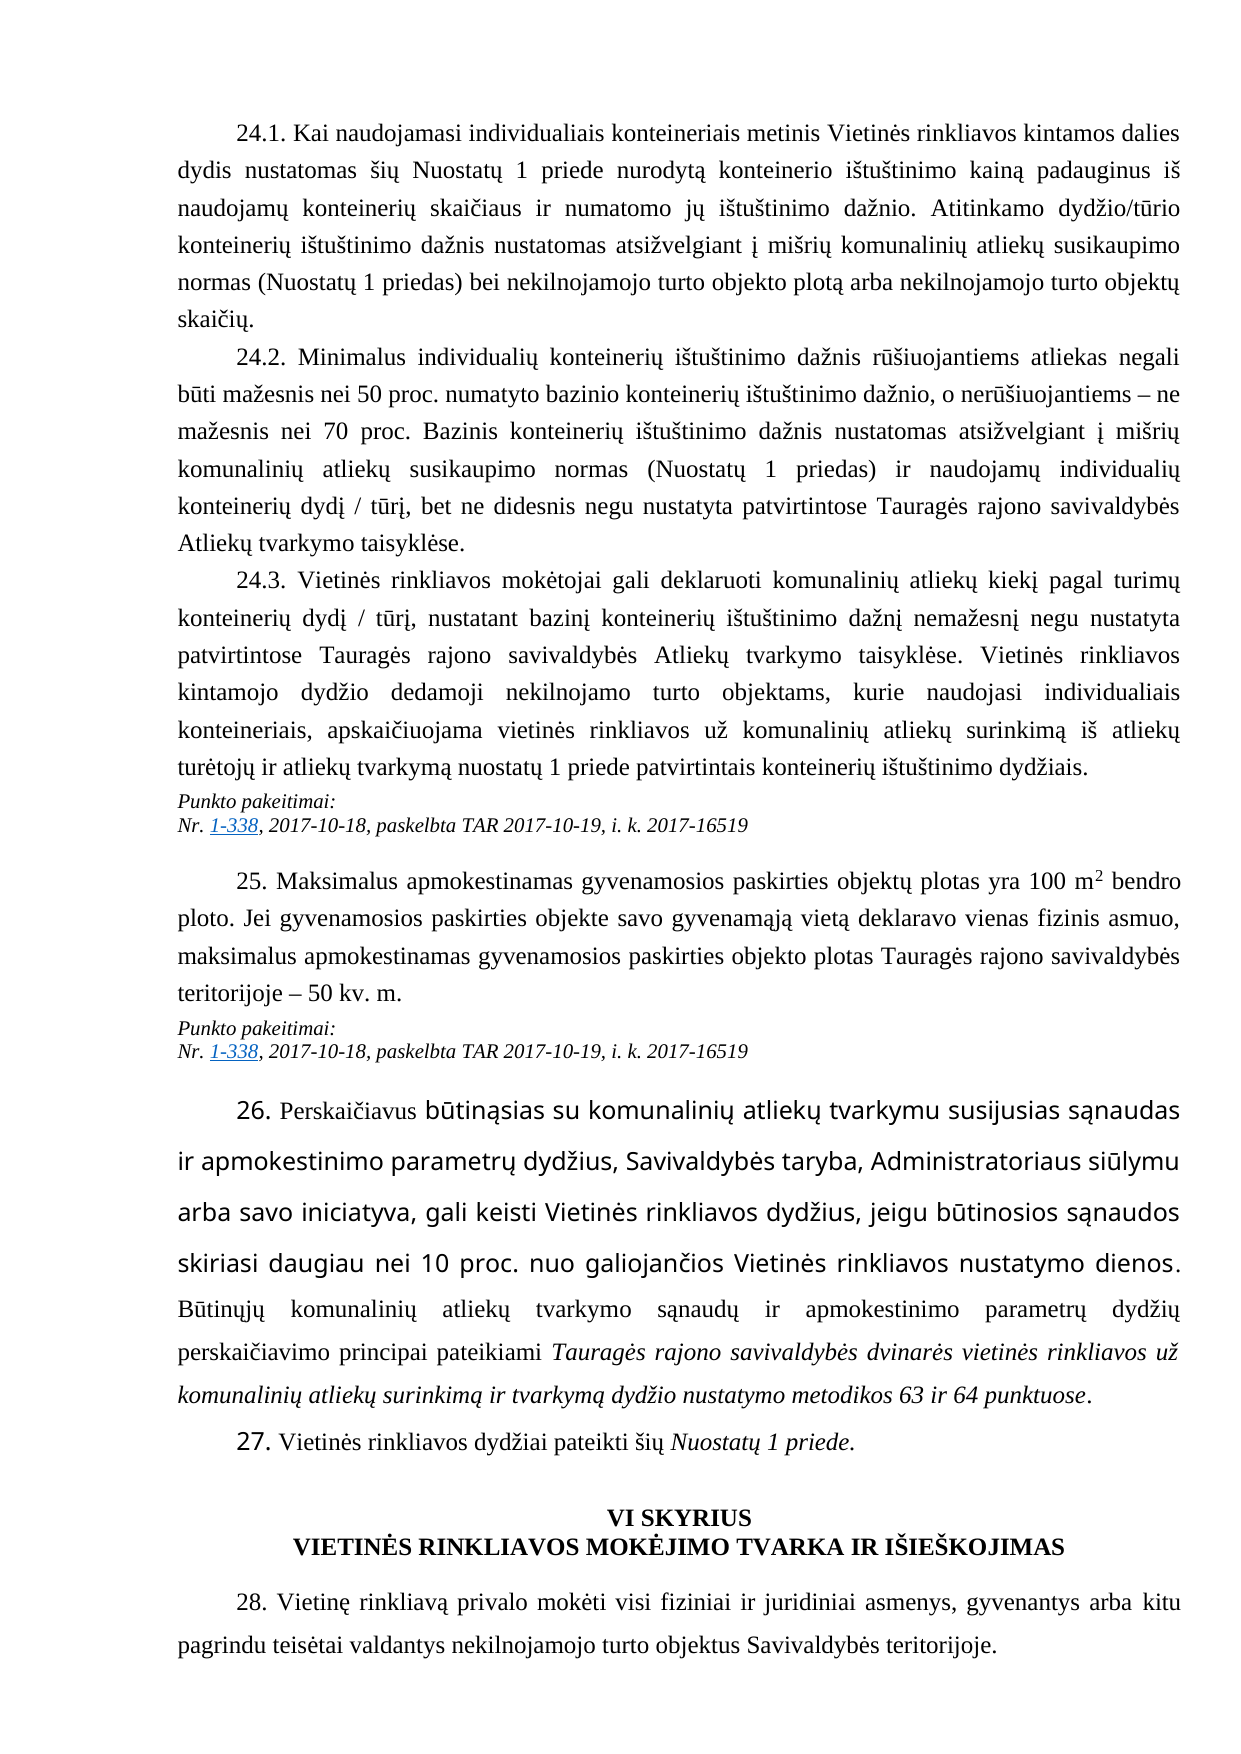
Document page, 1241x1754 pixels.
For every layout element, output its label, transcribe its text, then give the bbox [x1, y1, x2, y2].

text Nr. 1-338, 2017-10-18, paskelbta TAR 2017-10-19, i. k. 2017-16519 [177, 1039, 1181, 1063]
text Punkto pakeitimai: [177, 1015, 1181, 1039]
text vi skyrius [177, 1503, 1181, 1532]
text 28. Vietinę rinkliavą privalo mokėti visi fiziniai ir juridiniai asmenys, gyvenantys arba kitu pagrindu teisėtai valdantys nekilnojamojo turto objektus Savivaldybės teritorijoje. [177, 1587, 1181, 1659]
text 26. Perskaičiavus būtinąsias su komunalinių atliekų tvarkymu susijusias sąnaudas ir apmokestinimo parametrų dydžius, Savivaldybės taryba, Administratoriaus siūlymu arba savo iniciatyva, gali keisti Vietinės rinkliavos dydžius, jeigu būtinosios sąnaudos skiriasi daugiau nei 10 proc. nuo galiojančios Vietinės rinkliavos nustatymo dienos. Būtinųjų komunalinių atliekų tvarkymo sąnaudų ir apmokestinimo parametrų dydžių perskaičiavimo principai pateikiami Tauragės rajono savivaldybės dvinarės vietinės rinkliavos už komunalinių atliekų surinkimą ir tvarkymą dydžio nustatymo metodikos 63 ir 64 punktuose. [177, 1092, 1181, 1409]
text Vietinės rinkliavos mokėjimo tvarka IR IŠIEŠKOJIMAS [177, 1532, 1181, 1561]
text Punkto pakeitimai: [177, 789, 1181, 813]
text 24.3. Vietinės rinkliavos mokėtojai gali deklaruoti komunalinių atliekų kiekį pagal turimų konteinerių dydį / tūrį, nustatant bazinį konteinerių ištuštinimo dažnį nemažesnį negu nustatyta patvirtintose Tauragės rajono savivaldybės Atliekų tvarkymo taisyklėse. Vietinės rinkliavos kintamojo dydžio dedamoji nekilnojamo turto objektams, kurie naudojasi individualiais konteineriais, apskaičiuojama vietinės rinkliavos už komunalinių atliekų surinkimą iš atliekų turėtojų ir atliekų tvarkymą nuostatų 1 priede patvirtintais konteinerių ištuštinimo dydžiais. [177, 566, 1181, 781]
text 24.1. Kai naudojamasi individualiais konteineriais metinis Vietinės rinkliavos kintamos dalies dydis nustatomas šių Nuostatų 1 priede nurodytą konteinerio ištuštinimo kainą padauginus iš naudojamų konteinerių skaičiaus ir numatomo jų ištuštinimo dažnio. Atitinkamo dydžio/tūrio konteinerių ištuštinimo dažnis nustatomas atsižvelgiant į mišrių komunalinių atliekų susikaupimo normas (Nuostatų 1 priedas) bei nekilnojamojo turto objekto plotą arba nekilnojamojo turto objektų skaičių. [177, 118, 1181, 333]
text 25. Maksimalus apmokestinamas gyvenamosios paskirties objektų plotas yra 100 m2 bendro ploto. Jei gyvenamosios paskirties objekte savo gyvenamąją vietą deklaravo vienas fizinis asmuo, maksimalus apmokestinamas gyvenamosios paskirties objekto plotas Tauragės rajono savivaldybės teritorijoje – 50 kv. m. [177, 866, 1181, 1007]
text Nr. 1-338, 2017-10-18, paskelbta TAR 2017-10-19, i. k. 2017-16519 [177, 813, 1181, 837]
text 24.2. Minimalus individualių konteinerių ištuštinimo dažnis rūšiuojantiems atliekas negali būti mažesnis nei 50 proc. numatyto bazinio konteinerių ištuštinimo dažnio, o nerūšiuojantiems – ne mažesnis nei 70 proc. Bazinis konteinerių ištuštinimo dažnis nustatomas atsižvelgiant į mišrių komunalinių atliekų susikaupimo normas (Nuostatų 1 priedas) ir naudojamų individualių konteinerių dydį / tūrį, bet ne didesnis negu nustatyta patvirtintose Tauragės rajono savivaldybės Atliekų tvarkymo taisyklėse. [177, 342, 1181, 557]
text 27. Vietinės rinkliavos dydžiai pateikti šių Nuostatų 1 priede. [177, 1423, 1181, 1457]
